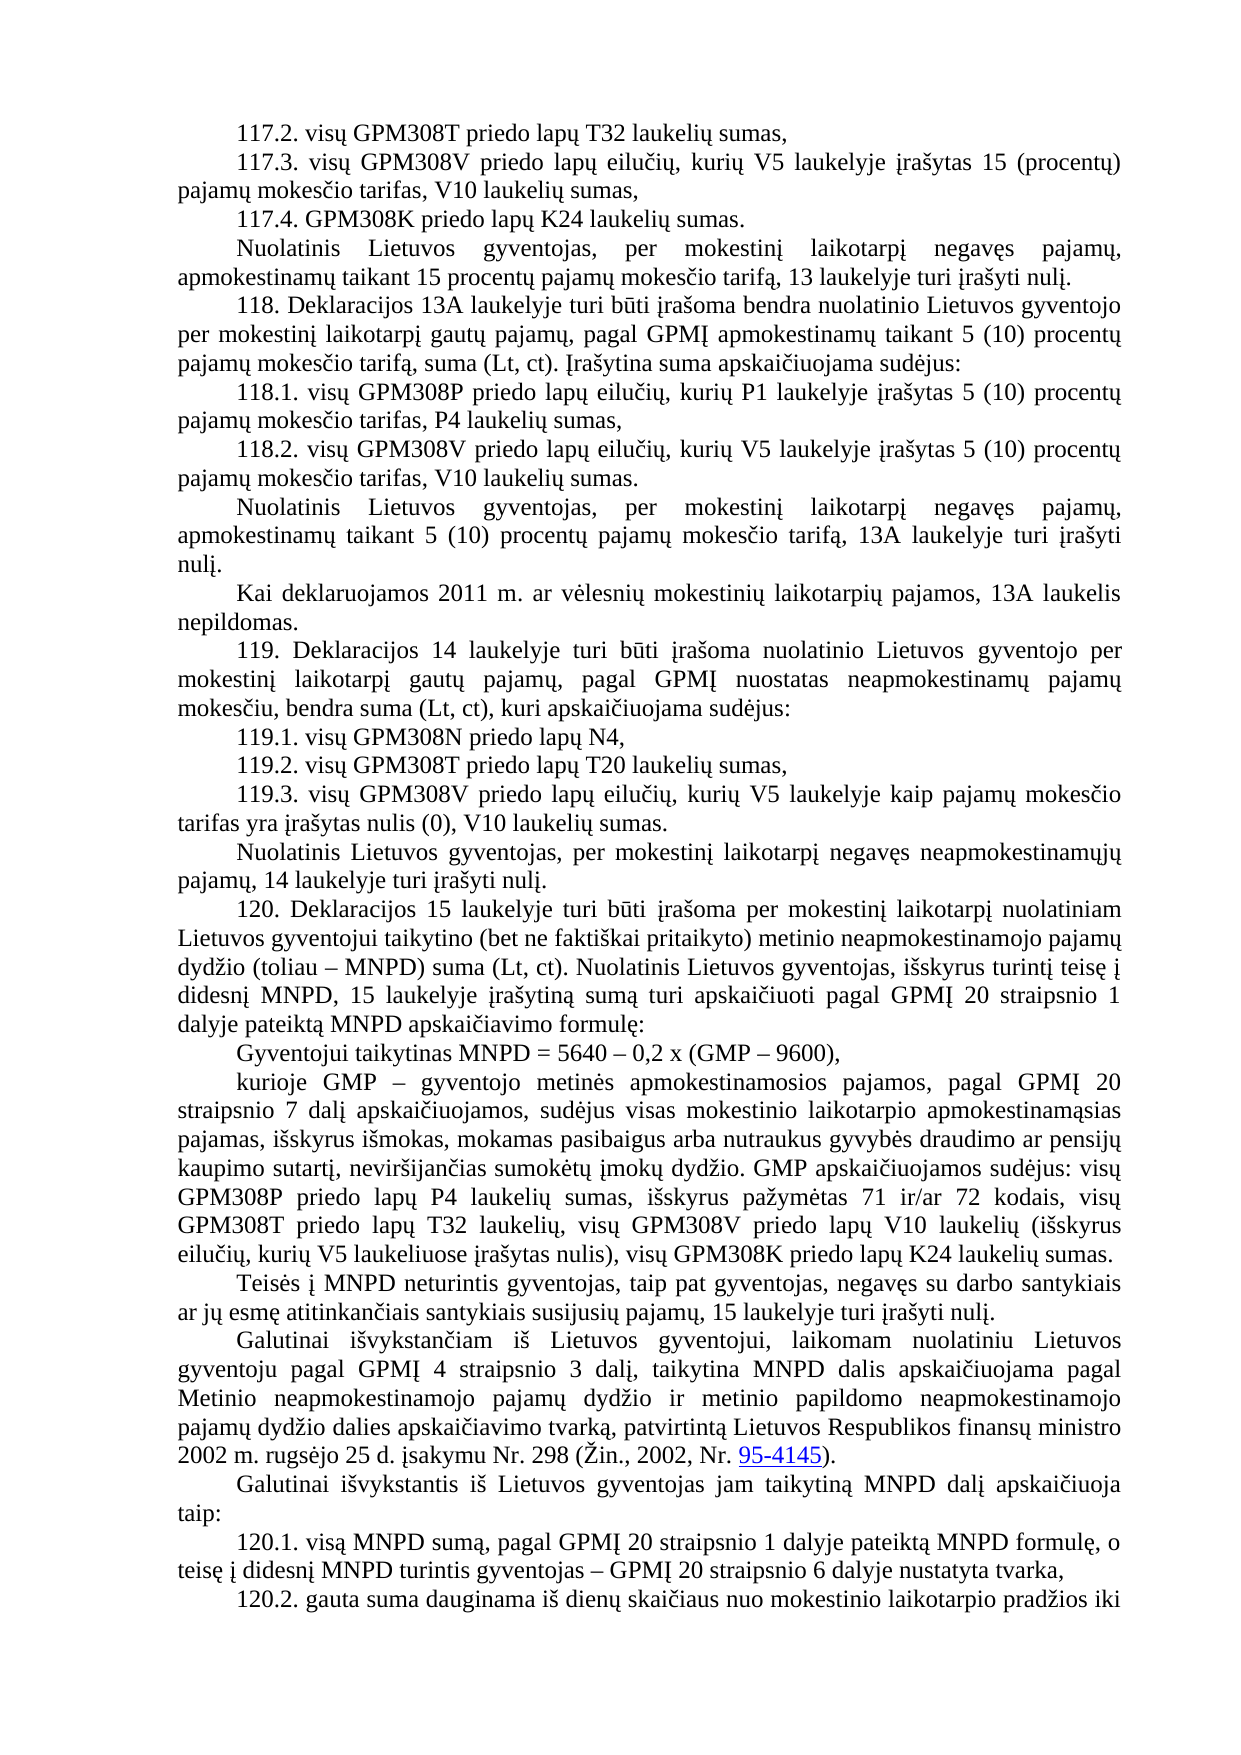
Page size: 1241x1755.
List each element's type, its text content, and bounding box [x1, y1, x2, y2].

text Nuolatinis Lietuvos gyventojas, per mokestinį laikotarpį negavęs neapmokestinamųjų pajamų, 14 laukelyje turi įrašyti nulį. [177, 837, 1122, 894]
text 120. Deklaracijos 15 laukelyje turi būti įrašoma per mokestinį laikotarpį nuolatiniam Lietuvos gyventojui taikytino (bet ne faktiškai pritaikyto) metinio neapmokestinamojo pajamų dydžio (toliau – MNPD) suma (Lt, ct). Nuolatinis Lietuvos gyventojas, išskyrus turintį teisę į didesnį MNPD, 15 laukelyje įrašytiną sumą turi apskaičiuoti pagal GPMĮ 20 straipsnio 1 dalyje pateiktą MNPD apskaičiavimo formulę: [177, 894, 1122, 1038]
text Nuolatinis Lietuvos gyventojas, per mokestinį laikotarpį negavęs pajamų, apmokestinamų taikant 5 (10) procentų pajamų mokesčio tarifą, 13A laukelyje turi įrašyti nulį. [177, 492, 1122, 578]
text 120.2. gauta suma dauginama iš dienų skaičiaus nuo mokestinio laikotarpio pradžios iki [177, 1584, 1122, 1613]
text Galutinai išvykstantis iš Lietuvos gyventojas jam taikytiną MNPD dalį apskaičiuoja taip: [177, 1469, 1122, 1527]
text Galutinai išvykstančiam iš Lietuvos gyventojui, laikomam nuolatiniu Lietuvos gyventoju pagal GPMĮ 4 straipsnio 3 dalį, taikytina MNPD dalis apskaičiuojama pagal Metinio neapmokestinamojo pajamų dydžio ir metinio papildomo neapmokestinamojo pajamų dydžio dalies apskaičiavimo tvarką, patvirtintą Lietuvos Respublikos finansų ministro 2002 m. rugsėjo 25 d. įsakymu Nr. 298 (Žin., 2002, Nr. 95-4145). [177, 1326, 1122, 1469]
text 119.2. visų GPM308T priedo lapų T20 laukelių sumas, [177, 751, 1122, 779]
text Gyventojui taikytinas MNPD = 5640 – 0,2 x (GMP – 9600), [177, 1038, 1122, 1067]
text 119.1. visų GPM308N priedo lapų N4, [177, 722, 1122, 751]
text 117.4. GPM308K priedo lapų K24 laukelių sumas. [177, 204, 1122, 233]
text 118.1. visų GPM308P priedo lapų eilučių, kurių P1 laukelyje įrašytas 5 (10) procentų pajamų mokesčio tarifas, P4 laukelių sumas, [177, 377, 1122, 434]
text 117.3. visų GPM308V priedo lapų eilučių, kurių V5 laukelyje įrašytas 15 (procentų) pajamų mokesčio tarifas, V10 laukelių sumas, [177, 147, 1122, 204]
text Teisės į MNPD neturintis gyventojas, taip pat gyventojas, negavęs su darbo santykiais ar jų esmę atitinkančiais santykiais susijusių pajamų, 15 laukelyje turi įrašyti nulį. [177, 1268, 1122, 1326]
text 118. Deklaracijos 13A laukelyje turi būti įrašoma bendra nuolatinio Lietuvos gyventojo per mokestinį laikotarpį gautų pajamų, pagal GPMĮ apmokestinamų taikant 5 (10) procentų pajamų mokesčio tarifą, suma (Lt, ct). Įrašytina suma apskaičiuojama sudėjus: [177, 291, 1122, 377]
text 120.1. visą MNPD sumą, pagal GPMĮ 20 straipsnio 1 dalyje pateiktą MNPD formulę, o teisę į didesnį MNPD turintis gyventojas – GPMĮ 20 straipsnio 6 dalyje nustatyta tvarka, [177, 1527, 1122, 1584]
text Kai deklaruojamos 2011 m. ar vėlesnių mokestinių laikotarpių pajamos, 13A laukelis nepildomas. [177, 578, 1122, 636]
text Nuolatinis Lietuvos gyventojas, per mokestinį laikotarpį negavęs pajamų, apmokestinamų taikant 15 procentų pajamų mokesčio tarifą, 13 laukelyje turi įrašyti nulį. [177, 233, 1122, 291]
text 119. Deklaracijos 14 laukelyje turi būti įrašoma nuolatinio Lietuvos gyventojo per mokestinį laikotarpį gautų pajamų, pagal GPMĮ nuostatas neapmokestinamų pajamų mokesčiu, bendra suma (Lt, ct), kuri apskaičiuojama sudėjus: [177, 636, 1122, 722]
text 119.3. visų GPM308V priedo lapų eilučių, kurių V5 laukelyje kaip pajamų mokesčio tarifas yra įrašytas nulis (0), V10 laukelių sumas. [177, 779, 1122, 837]
text 117.2. visų GPM308T priedo lapų T32 laukelių sumas, [177, 118, 1122, 147]
text kurioje GMP – gyventojo metinės apmokestinamosios pajamos, pagal GPMĮ 20 straipsnio 7 dalį apskaičiuojamos, sudėjus visas mokestinio laikotarpio apmokestinamąsias pajamas, išskyrus išmokas, mokamas pasibaigus arba nutraukus gyvybės draudimo ar pensijų kaupimo sutartį, neviršijančias sumokėtų įmokų dydžio. GMP apskaičiuojamos sudėjus: visų GPM308P priedo lapų P4 laukelių sumas, išskyrus pažymėtas 71 ir/ar 72 kodais, visų GPM308T priedo lapų T32 laukelių, visų GPM308V priedo lapų V10 laukelių (išskyrus eilučių, kurių V5 laukeliuose įrašytas nulis), visų GPM308K priedo lapų K24 laukelių sumas. [177, 1067, 1122, 1268]
text 118.2. visų GPM308V priedo lapų eilučių, kurių V5 laukelyje įrašytas 5 (10) procentų pajamų mokesčio tarifas, V10 laukelių sumas. [177, 434, 1122, 492]
